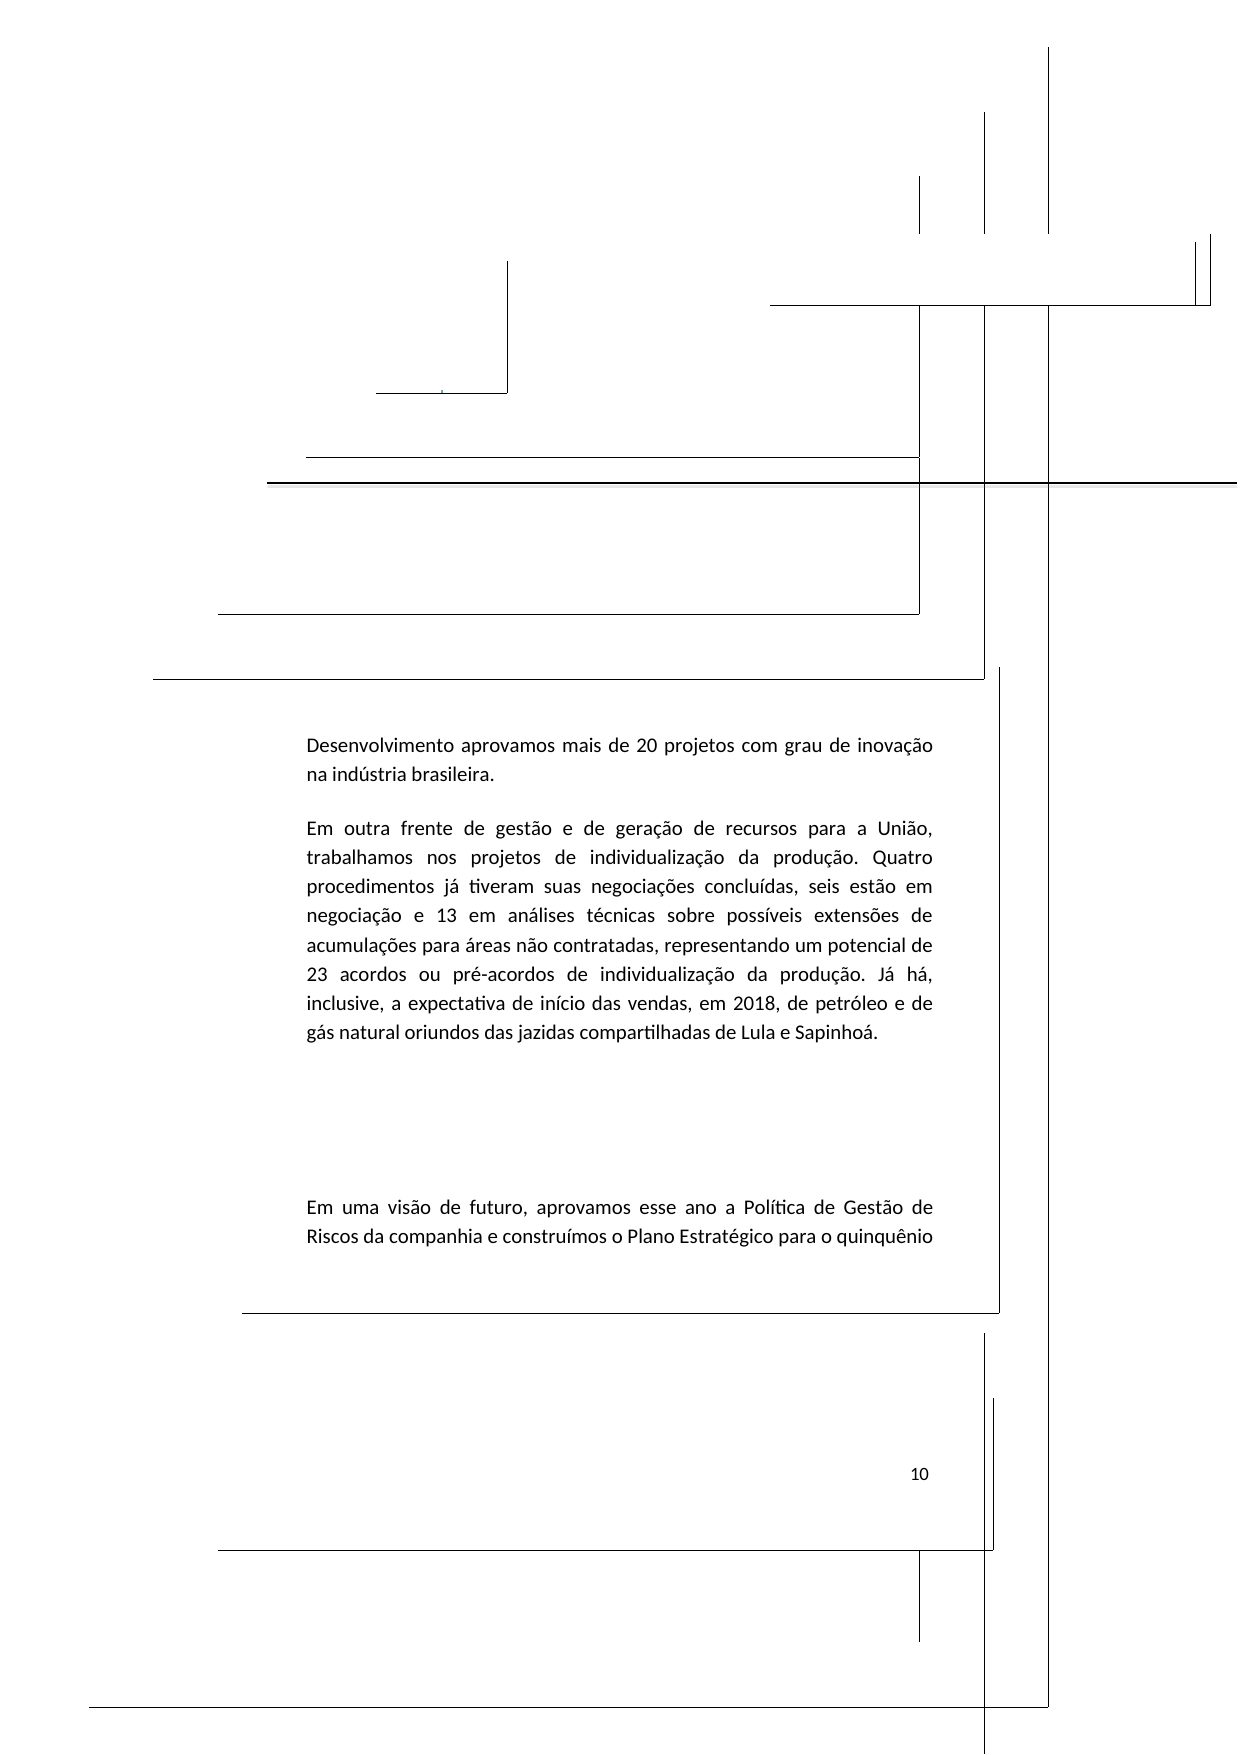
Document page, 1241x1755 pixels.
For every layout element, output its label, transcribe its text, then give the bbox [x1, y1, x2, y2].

text Em uma visão de futuro, aprovamos esse ano a Política de Gestão de Riscos da companhia e construímos o Plano Estratégico para o quinquênio 2018-2022, levando em conta a clara tendência de expansão da indústria petrolífera na área do pré-sal, evidenciada pelo interesse das operadoras internacionais nas 2ª e 3ª Rodadas de Partilha de Produção, da Agência Nacional do Petróleo. [242, 1130, 999, 1313]
text Em outra frente de gestão e de geração de recursos para a União, trabalhamos nos projetos de individualização da produção. Quatro procedimentos já tiveram suas negociações concluídas, seis estão em negociação e 13 em análises técnicas sobre possíveis extensões de acumulações para áreas não contratadas, representando um potencial de 23 acordos ou pré-acordos de individualização da produção. Já há, inclusive, a expectativa de início das vendas, em 2018, de petróleo e de gás natural oriundos das jazidas compartilhadas de Lula e Sapinhoá. [242, 751, 999, 1045]
text Também aprendemos inúmeras lições com nossos consorciados. A principal delas foi a força do trabalho colaborativo. Atuando em conjunto com as empresas Petrobras, Shell, Total CNOOC e CNPC, criamos um ambiente de transparência, interação e superação de desafios, que vem garantindo o êxito da empreitada. Só na área de Pesquisa e Desenvolvimento aprovamos mais de 20 projetos com grau de inovação na indústria brasileira. [242, 667, 999, 751]
